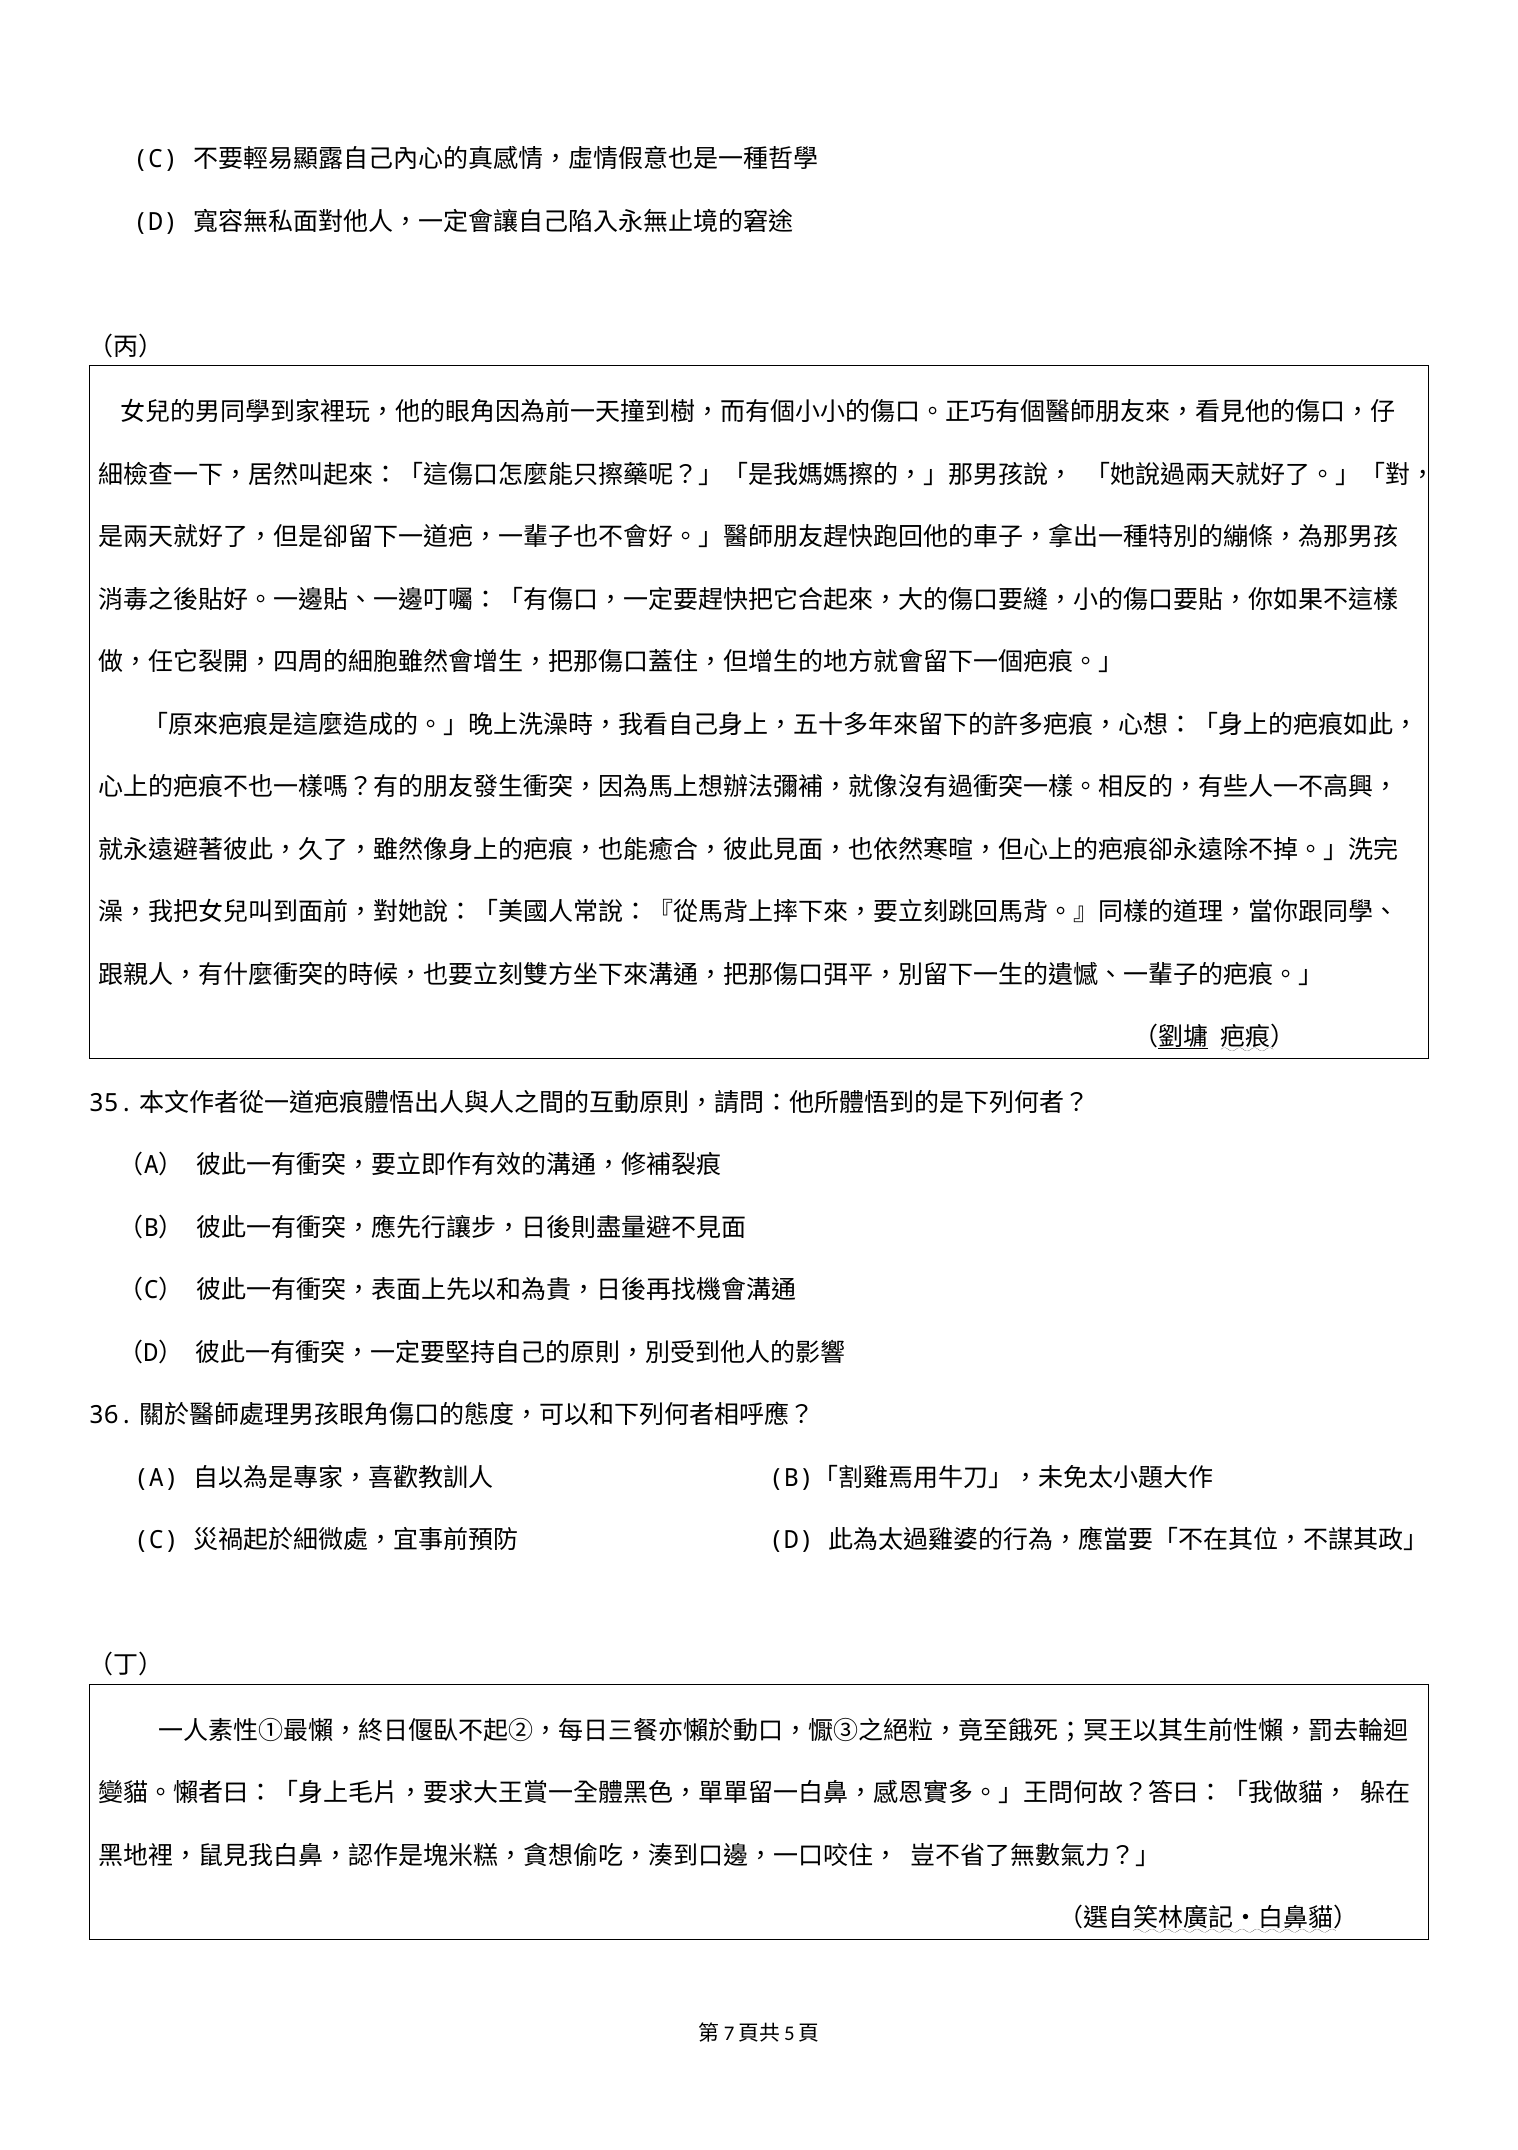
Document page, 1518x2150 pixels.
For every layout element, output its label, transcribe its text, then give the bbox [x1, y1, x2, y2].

text （劉墉 疤痕） [90, 990, 1428, 1058]
text （D） 彼此一有衝突，一定要堅持自己的原則，別受到他人的影響 [89, 1309, 1429, 1371]
text (C) 災禍起於細微處，宜事前預防 (D) 此為太過雞婆的行為，應當要「不在其位，不謀其政」 [89, 1496, 1429, 1559]
text 一人素性①最懶，終日偃臥不起②，每日三餐亦懶於動口，懨③之絕粒，竟至餓死；冥王以其生前性懶，罰去輪迴變貓。懶者曰：「身上毛片，要求大王賞一全體黑色，單單留一白鼻，感恩實多。」王問何故？答曰：「我做貓， 躲在黑地裡，鼠見我白鼻，認作是塊米糕，貪想偷吃，湊到口邊，一口咬住， 豈不省了無數氣力？」 [90, 1685, 1428, 1871]
text （丁） [89, 1621, 1429, 1684]
text （B） 彼此一有衝突，應先行讓步，日後則盡量避不見面 [89, 1184, 1429, 1246]
text （A） 彼此一有衝突，要立即作有效的溝通，修補裂痕 [89, 1121, 1429, 1184]
text (C) 不要輕易顯露自己內心的真感情，虛情假意也是一種哲學 [89, 115, 1429, 177]
text 女兒的男同學到家裡玩，他的眼角因為前一天撞到樹，而有個小小的傷口。正巧有個醫師朋友來，看見他的傷口，仔細檢查一下，居然叫起來：「這傷口怎麼能只擦藥呢？」「是我媽媽擦的，」那男孩說， 「她說過兩天就好了。」「對，是兩天就好了，但是卻留下一道疤，一輩子也不會好。」醫師朋友趕快跑回他的車子，拿出一種特別的繃條，為那男孩消毒之後貼好。一邊貼、一邊叮囑：「有傷口，一定要趕快把它合起來，大的傷口要縫，小的傷口要貼，你如果不這樣做，任它裂開，四周的細胞雖然會增生，把那傷口蓋住，但增生的地方就會留下一個疤痕。」 [90, 366, 1428, 677]
text 36. 關於醫師處理男孩眼角傷口的態度，可以和下列何者相呼應？ [89, 1371, 1429, 1434]
text （選自笑林廣記‧白鼻貓） [90, 1871, 1428, 1939]
text (A) 自以為是專家，喜歡教訓人 (B)「割雞焉用牛刀」，未免太小題大作 [89, 1434, 1429, 1496]
text （C） 彼此一有衝突，表面上先以和為貴，日後再找機會溝通 [89, 1246, 1429, 1309]
text 35. 本文作者從一道疤痕體悟出人與人之間的互動原則，請問：他所體悟到的是下列何者？ [89, 1059, 1429, 1121]
text (D) 寬容無私面對他人，一定會讓自己陷入永無止境的窘途 [89, 177, 1429, 240]
text 「原來疤痕是這麼造成的。」晚上洗澡時，我看自己身上，五十多年來留下的許多疤痕，心想：「身上的疤痕如此，心上的疤痕不也一樣嗎？有的朋友發生衝突，因為馬上想辦法彌補，就像沒有過衝突一樣。相反的，有些人一不高興，就永遠避著彼此，久了，雖然像身上的疤痕，也能癒合，彼此見面，也依然寒暄，但心上的疤痕卻永遠除不掉。」洗完澡，我把女兒叫到面前，對她說：「美國人常說：『從馬背上摔下來，要立刻跳回馬背。』同樣的道理，當你跟同學、跟親人，有什麼衝突的時候，也要立刻雙方坐下來溝通，把那傷口弭平，別留下一生的遺憾、一輩子的疤痕。」 [90, 677, 1428, 990]
text （丙） [89, 302, 1429, 365]
